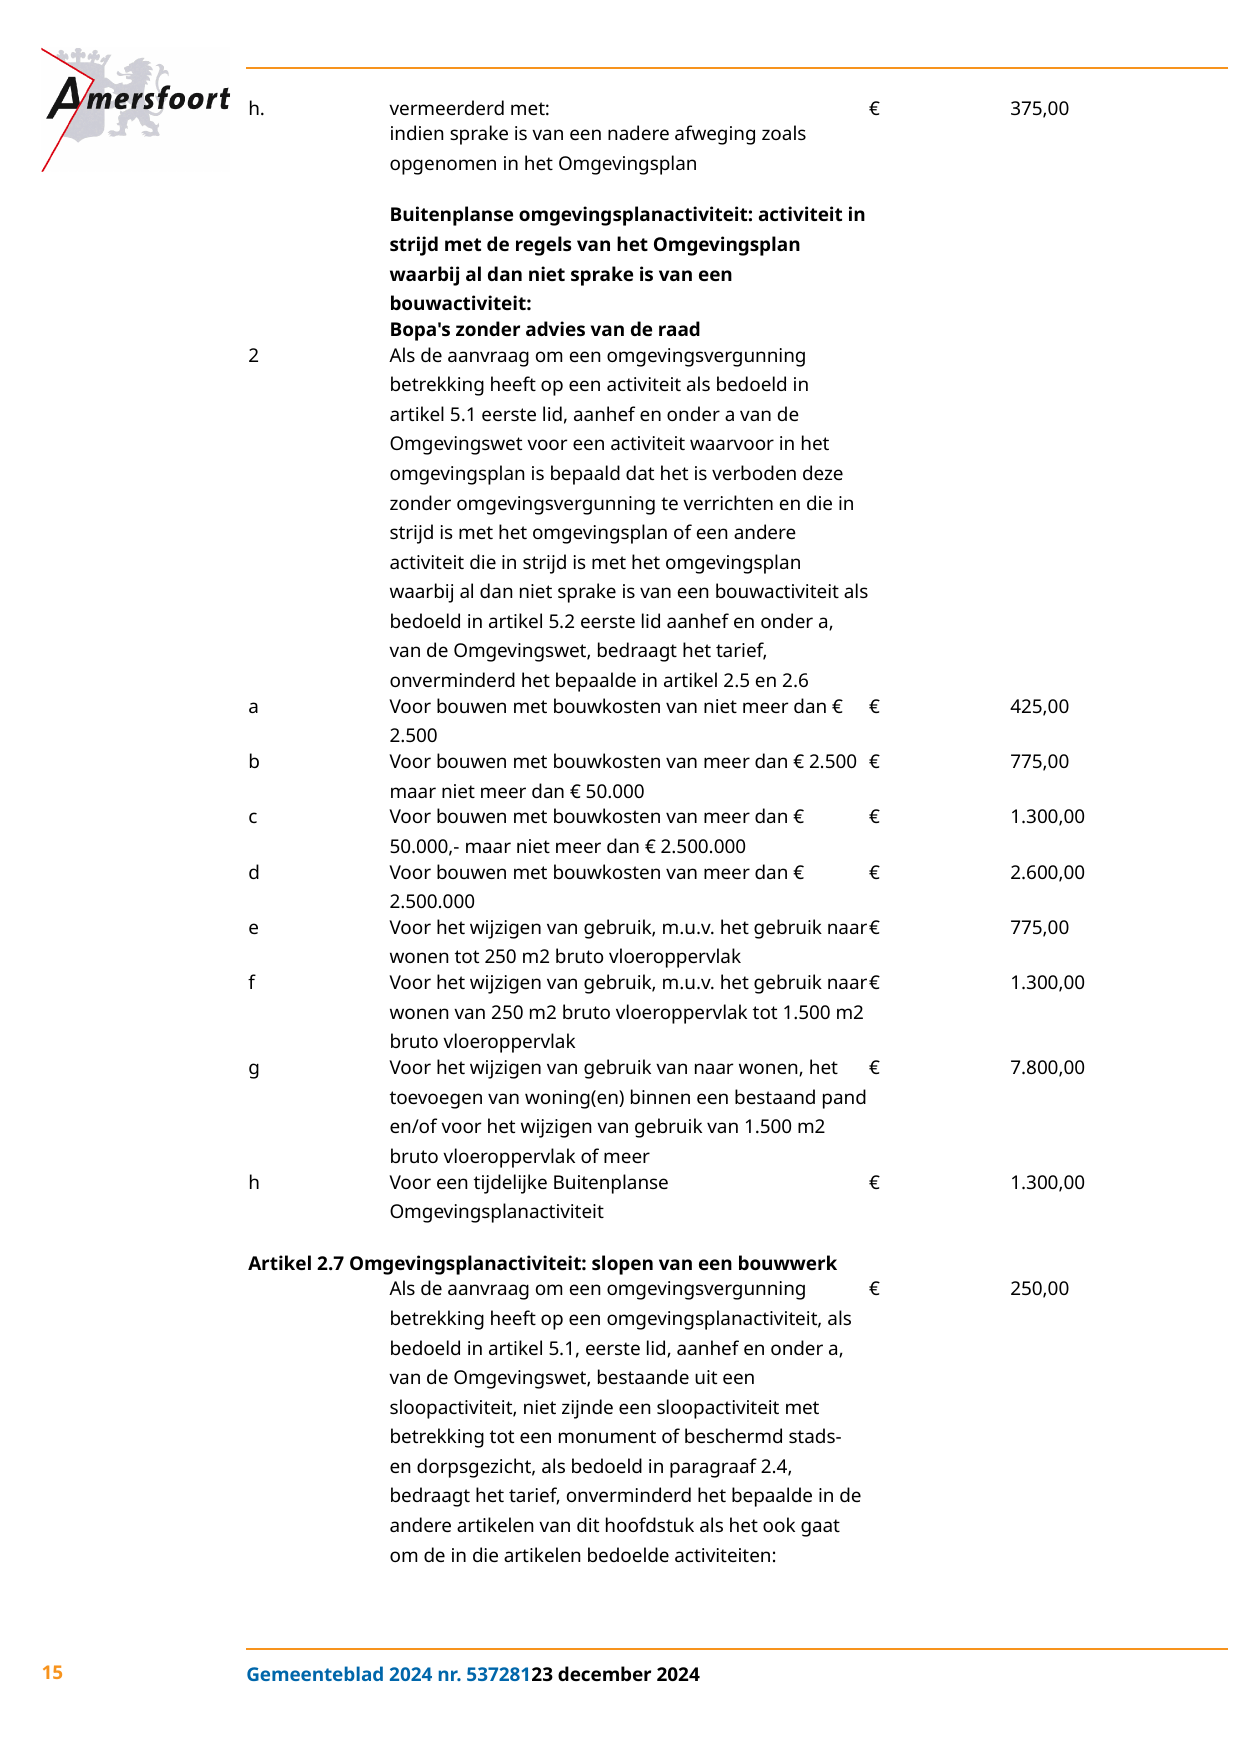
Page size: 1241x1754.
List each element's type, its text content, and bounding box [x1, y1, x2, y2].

table_cell [389, 1568, 869, 1593]
table_cell Voor bouwen met bouwkosten van meer dan € 50.000,- maar niet meer dan € 2.500.000 [389, 804, 869, 859]
table_cell 250,00 [1010, 1276, 1152, 1568]
table_cell [248, 1568, 389, 1593]
table_cell [1010, 316, 1152, 342]
table_cell c [248, 804, 389, 859]
table_cell [869, 1568, 1010, 1593]
table_cell Voor bouwen met bouwkosten van meer dan € 2.500 maar niet meer dan € 50.000 [389, 748, 869, 803]
table_cell f [248, 970, 389, 1054]
table_cell [1010, 202, 1152, 316]
table_cell 7.800,00 [1010, 1054, 1152, 1169]
table_cell [869, 176, 1010, 202]
table_cell 375,00 [1010, 95, 1152, 121]
table_cell [248, 176, 389, 202]
table_cell [869, 121, 1010, 176]
table_cell h. [248, 95, 389, 121]
table_cell indien sprake is van een nadere afweging zoals opgenomen in het Omgevingsplan [389, 121, 869, 176]
table_cell Artikel 2.7 Omgevingsplanactiviteit: slopen van een bouwwerk [248, 1250, 869, 1276]
table_cell Buitenplanse omgevingsplanactiviteit: activiteit in strijd met de regels van het Omgevingsplan waarbij al dan niet sprake is van een bouwactiviteit: [389, 202, 869, 316]
table_cell Bopa's zonder advies van de raad [389, 316, 869, 342]
table_cell vermeerderd met: [389, 95, 869, 121]
table_cell € [869, 1054, 1010, 1169]
table_cell [869, 316, 1010, 342]
table_cell e [248, 914, 389, 969]
table_cell € [869, 693, 1010, 748]
table_cell € [869, 748, 1010, 803]
table_cell Als de aanvraag om een omgevingsvergunning betrekking heeft op een activiteit als bedoeld in artikel 5.1 eerste lid, aanhef en onder a van de Omgevingswet voor een activiteit waarvoor in het omgevingsplan is bepaald dat het is verboden deze zonder omgevingsvergunning te verrichten en die in strijd is met het omgevingsplan of een andere activiteit die in strijd is met het omgevingsplan waarbij al dan niet sprake is van een bouwactiviteit als bedoeld in artikel 5.2 eerste lid aanhef en onder a, van de Omgevingswet, bedraagt het tarief, onverminderd het bepaalde in artikel 2.5 en 2.6 [389, 342, 869, 693]
table_cell 425,00 [1010, 693, 1152, 748]
table_cell [869, 202, 1010, 316]
table_cell 1.300,00 [1010, 970, 1152, 1054]
table_cell [1010, 1224, 1152, 1250]
table_cell [248, 1276, 389, 1568]
table_cell Voor een tijdelijke Buitenplanse Omgevingsplanactiviteit [389, 1169, 869, 1224]
table_cell d [248, 859, 389, 914]
table_cell € [869, 95, 1010, 121]
table_cell [1010, 1250, 1152, 1276]
table_cell Voor bouwen met bouwkosten van niet meer dan € 2.500 [389, 693, 869, 748]
table_cell € [869, 1276, 1010, 1568]
table_cell [248, 121, 389, 176]
table_cell [389, 1224, 869, 1250]
table_cell [1010, 121, 1152, 176]
table_cell 1.300,00 [1010, 804, 1152, 859]
table_cell € [869, 1169, 1010, 1224]
table_cell [869, 342, 1010, 693]
table_cell 2.600,00 [1010, 859, 1152, 914]
table_cell [869, 1224, 1010, 1250]
table_cell € [869, 859, 1010, 914]
table_cell 2 [248, 342, 389, 693]
table_cell g [248, 1054, 389, 1169]
table_cell [248, 1224, 389, 1250]
table_cell [1010, 342, 1152, 693]
table_cell [248, 202, 389, 316]
table_cell € [869, 804, 1010, 859]
table_cell 775,00 [1010, 748, 1152, 803]
table_cell b [248, 748, 389, 803]
table_cell 775,00 [1010, 914, 1152, 969]
table_cell a [248, 693, 389, 748]
table_cell Voor bouwen met bouwkosten van meer dan € 2.500.000 [389, 859, 869, 914]
table_cell [1010, 176, 1152, 202]
table_cell Voor het wijzigen van gebruik, m.u.v. het gebruik naar wonen van 250 m2 bruto vloeroppervlak tot 1.500 m2 bruto vloeroppervlak [389, 970, 869, 1054]
table_cell € [869, 970, 1010, 1054]
table_cell h [248, 1169, 389, 1224]
picture [41, 47, 231, 172]
table_cell [248, 316, 389, 342]
table_cell 1.300,00 [1010, 1169, 1152, 1224]
table_cell Als de aanvraag om een omgevingsvergunning betrekking heeft op een omgevingsplanactiviteit, als bedoeld in artikel 5.1, eerste lid, aanhef en onder a, van de Omgevingswet, bestaande uit een sloopactiviteit, niet zijnde een sloopactiviteit met betrekking tot een monument of beschermd stads- en dorpsgezicht, als bedoeld in paragraaf 2.4, bedraagt het tarief, onverminderd het bepaalde in de andere artikelen van dit hoofdstuk als het ook gaat om de in die artikelen bedoelde activiteiten: [389, 1276, 869, 1568]
table_cell [389, 176, 869, 202]
table_cell [869, 1250, 1010, 1276]
table_cell Voor het wijzigen van gebruik van naar wonen, het toevoegen van woning(en) binnen een bestaand pand en/of voor het wijzigen van gebruik van 1.500 m2 bruto vloeroppervlak of meer [389, 1054, 869, 1169]
table_cell Voor het wijzigen van gebruik, m.u.v. het gebruik naar wonen tot 250 m2 bruto vloeroppervlak [389, 914, 869, 969]
table_cell [1010, 1568, 1152, 1593]
table_cell € [869, 914, 1010, 969]
